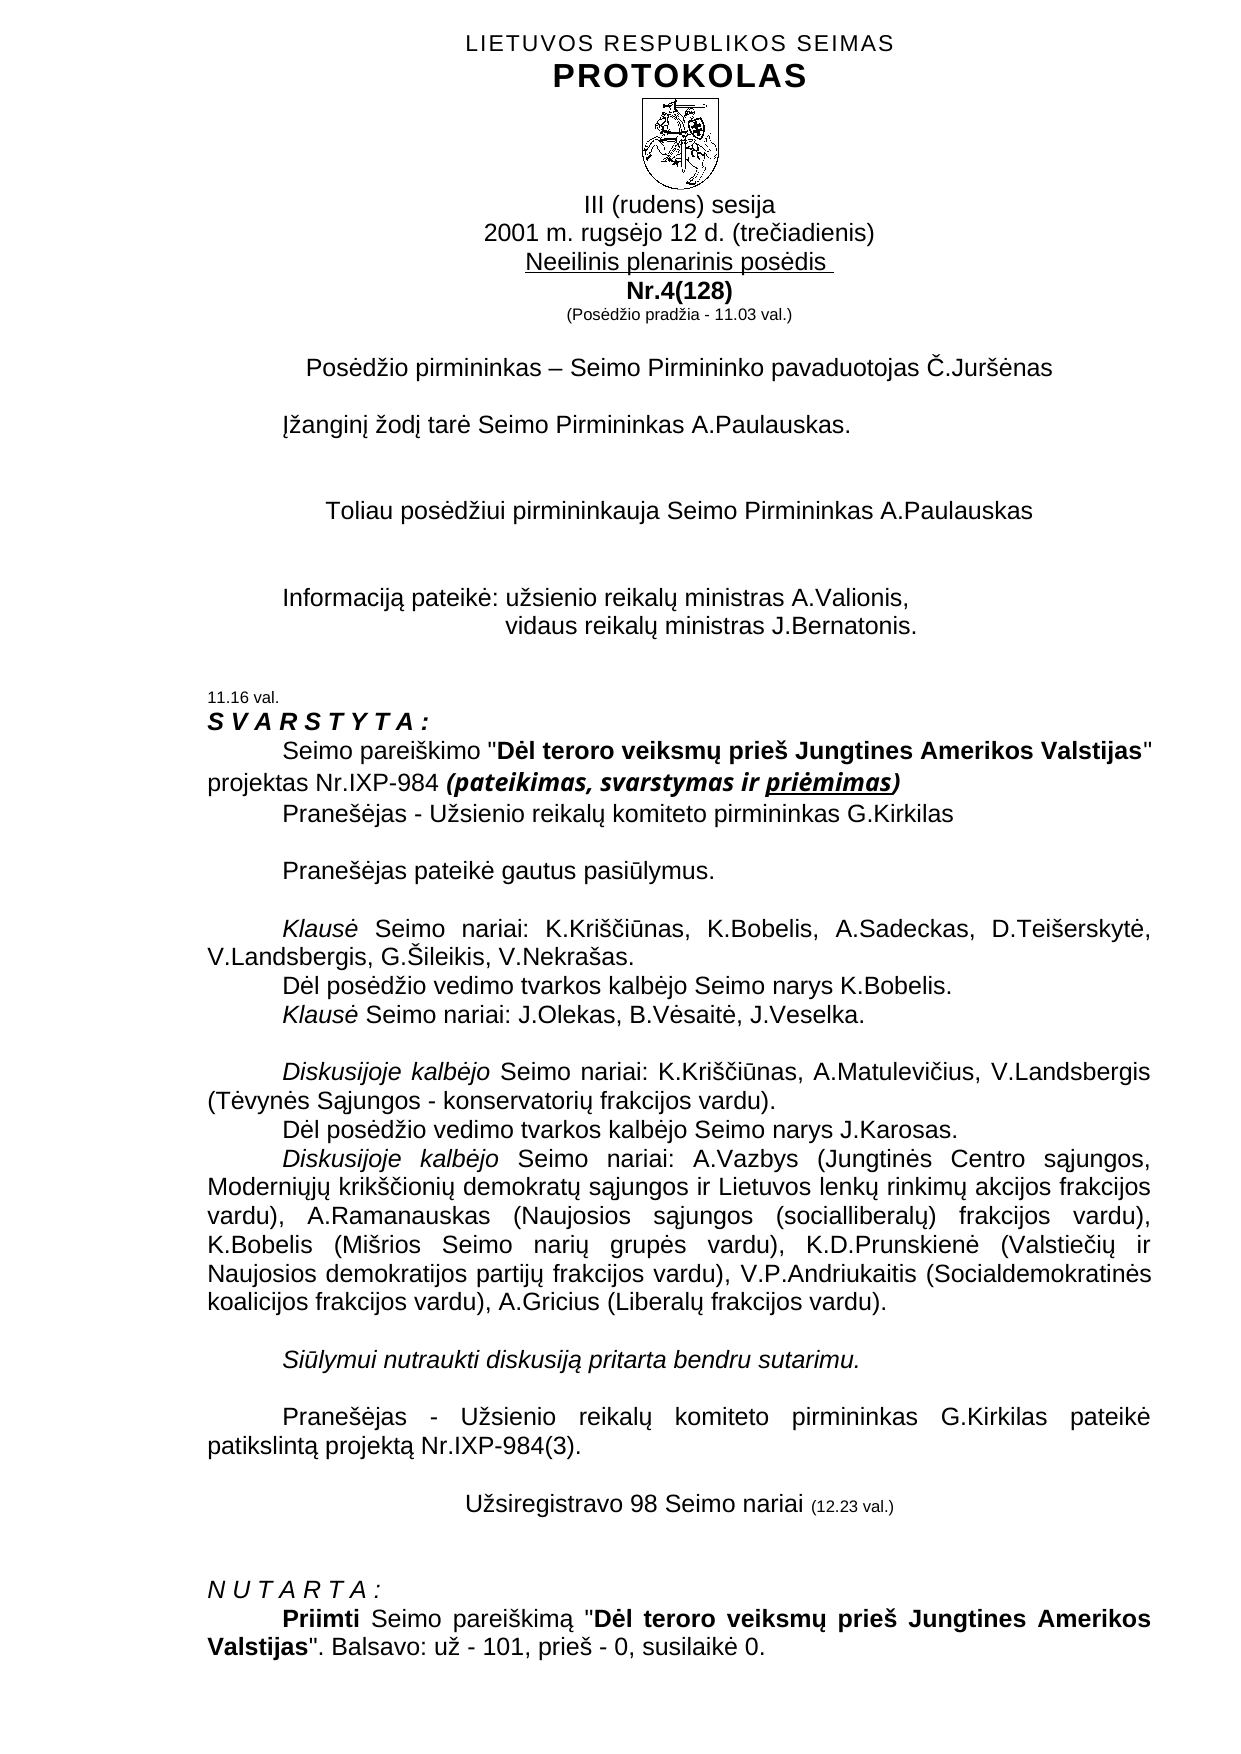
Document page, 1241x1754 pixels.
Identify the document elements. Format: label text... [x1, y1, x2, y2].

text vidaus reikalų ministras J.Bernatonis. [207, 611, 1152, 640]
text Diskusijoje kalbėjo Seimo nariai: A.Vazbys (Jungtinės Centro sąjungos, Moderniųjų krikščionių demokratų sąjungos ir Lietuvos lenkų rinkimų akcijos frakcijos vardu), A.Ramanauskas (Naujosios sąjungos (socialliberalų) frakcijos vardu), K.Bobelis (Mišrios Seimo narių grupės vardu), K.D.Prunskienė (Valstiečių ir Naujosios demokratijos partijų frakcijos vardu), V.P.Andriukaitis (Socialdemokratinės koalicijos frakcijos vardu), A.Gricius (Liberalų frakcijos vardu). [207, 1144, 1152, 1316]
text Dėl posėdžio vedimo tvarkos kalbėjo Seimo narys K.Bobelis. [207, 971, 1152, 1000]
text Informaciją pateikė: užsienio reikalų ministras A.Valionis, [207, 582, 1152, 611]
text N U T A R T A : [207, 1575, 1152, 1604]
text Toliau posėdžiui pirmininkauja Seimo Pirmininkas A.Paulauskas [207, 496, 1152, 525]
text Dėl posėdžio vedimo tvarkos kalbėjo Seimo narys J.Karosas. [207, 1115, 1152, 1144]
text 2001 m. rugsėjo 12 d. (trečiadienis) [207, 218, 1152, 247]
text PROTOKOLAS [207, 56, 1152, 95]
text Neeilinis plenarinis posėdis [207, 247, 1152, 276]
text Nr.4(128) [207, 276, 1152, 304]
text Klausė Seimo nariai: K.Kriščiūnas, K.Bobelis, A.Sadeckas, D.Teišerskytė, V.Landsbergis, G.Šileikis, V.Nekrašas. [207, 914, 1152, 971]
text Užsiregistravo 98 Seimo nariai (12.23 val.) [207, 1489, 1152, 1517]
text Pranešėjas - Užsienio reikalų komiteto pirmininkas G.Kirkilas pateikė patikslintą projektą Nr.IXP-984(3). [207, 1402, 1152, 1460]
text Pranešėjas pateikė gautus pasiūlymus. [207, 856, 1152, 885]
text LIETUVOS RESPUBLIKOS SEIMAS [207, 30, 1152, 56]
text Pranešėjas - Užsienio reikalų komiteto pirmininkas G.Kirkilas [207, 799, 1152, 827]
text (Posėdžio pradžia - 11.03 val.) [207, 304, 1152, 324]
text Įžanginį žodį tarė Seimo Pirmininkas A.Paulauskas. [207, 410, 1152, 439]
text S V A R S T Y T A : [207, 707, 1152, 736]
text Diskusijoje kalbėjo Seimo nariai: K.Kriščiūnas, A.Matulevičius, V.Landsbergis (Tėvynės Sąjungos - konservatorių frakcijos vardu). [207, 1057, 1152, 1115]
text Seimo pareiškimo "Dėl teroro veiksmų prieš Jungtines Amerikos Valstijas" projektas Nr.IXP-984 (pateikimas, svarstymas ir priėmimas) [207, 736, 1152, 799]
text Priimti Seimo pareiškimą "Dėl teroro veiksmų prieš Jungtines Amerikos Valstijas". Balsavo: už - 101, prieš - 0, susilaikė 0. [207, 1604, 1152, 1661]
text Klausė Seimo nariai: J.Olekas, B.Vėsaitė, J.Veselka. [207, 1000, 1152, 1029]
text III (rudens) sesija [207, 95, 1152, 218]
text Posėdžio pirmininkas – Seimo Pirmininko pavaduotojas Č.Juršėnas [207, 352, 1152, 381]
text 11.16 val. [207, 688, 1152, 707]
text Siūlymui nutraukti diskusiją pritarta bendru sutarimu. [207, 1345, 1152, 1374]
